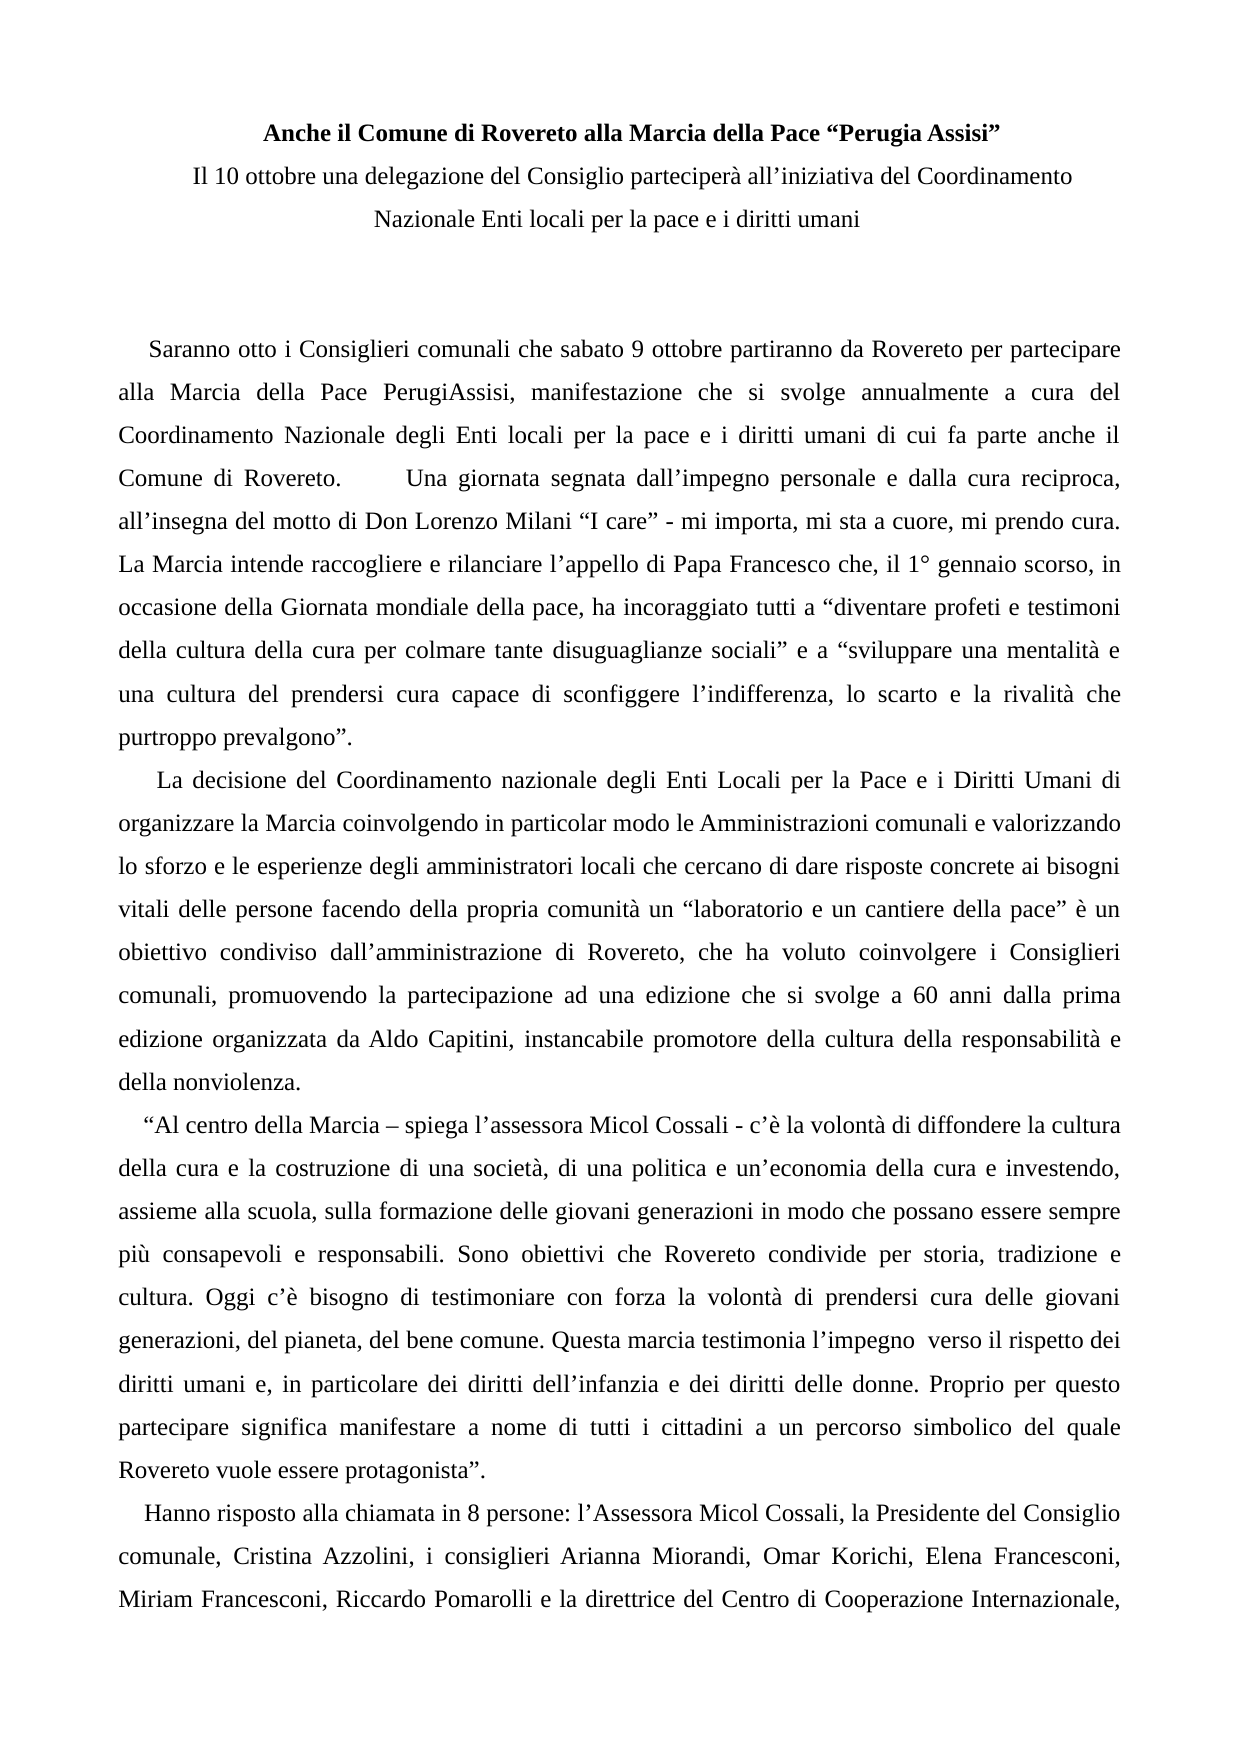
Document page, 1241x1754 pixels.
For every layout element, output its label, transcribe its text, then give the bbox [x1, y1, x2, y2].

text Anche il Comune di Rovereto alla Marcia della Pace “Perugia Assisi” [118, 118, 1122, 147]
text “Al centro della Marcia – spiega l’assessora Micol Cossali - c’è la volontà di diffondere la cultura della cura e la costruzione di una società, di una politica e un’economia della cura e investendo, assieme alla scuola, sulla formazione delle giovani generazioni in modo che possano essere sempre più consapevoli e responsabili. Sono obiettivi che Rovereto condivide per storia, tradizione e cultura. Oggi c’è bisogno di testimoniare con forza la volontà di prendersi cura delle giovani generazioni, del pianeta, del bene comune. Questa marcia testimonia l’impegno verso il rispetto dei diritti umani e, in particolare dei diritti dell’infanzia e dei diritti delle donne. Proprio per questo partecipare significa manifestare a nome di tutti i cittadini a un percorso simbolico del quale Rovereto vuole essere protagonista”. [118, 1110, 1122, 1484]
text Hanno risposto alla chiamata in 8 persone: l’Assessora Micol Cossali, la Presidente del Consiglio comunale, Cristina Azzolini, i consiglieri Arianna Miorandi, Omar Korichi, Elena Francesconi, Miriam Francesconi, Riccardo Pomarolli e la direttrice del Centro di Cooperazione Internazionale, [118, 1498, 1122, 1613]
text Saranno otto i Consiglieri comunali che sabato 9 ottobre partiranno da Rovereto per partecipare alla Marcia della Pace PerugiAssisi, manifestazione che si svolge annualmente a cura del Coordinamento Nazionale degli Enti locali per la pace e i diritti umani di cui fa parte anche il Comune di Rovereto. Una giornata segnata dall’impegno personale e dalla cura reciproca, all’insegna del motto di Don Lorenzo Milani “I care” - mi importa, mi sta a cuore, mi prendo cura. La Marcia intende raccogliere e rilanciare l’appello di Papa Francesco che, il 1° gennaio scorso, in occasione della Giornata mondiale della pace, ha incoraggiato tutti a “diventare profeti e testimoni della cultura della cura per colmare tante disuguaglianze sociali” e a “sviluppare una mentalità e una cultura del prendersi cura capace di sconfiggere l’indifferenza, lo scarto e la rivalità che purtroppo prevalgono”. [118, 334, 1122, 751]
text La decisione del Coordinamento nazionale degli Enti Locali per la Pace e i Diritti Umani di organizzare la Marcia coinvolgendo in particolar modo le Amministrazioni comunali e valorizzando lo sforzo e le esperienze degli amministratori locali che cercano di dare risposte concrete ai bisogni vitali delle persone facendo della propria comunità un “laboratorio e un cantiere della pace” è un obiettivo condiviso dall’amministrazione di Rovereto, che ha voluto coinvolgere i Consiglieri comunali, promuovendo la partecipazione ad una edizione che si svolge a 60 anni dalla prima edizione organizzata da Aldo Capitini, instancabile promotore della cultura della responsabilità e della nonviolenza. [118, 765, 1122, 1096]
text Il 10 ottobre una delegazione del Consiglio parteciperà all’iniziativa del Coordinamento Nazionale Enti locali per la pace e i diritti umani [118, 161, 1122, 233]
